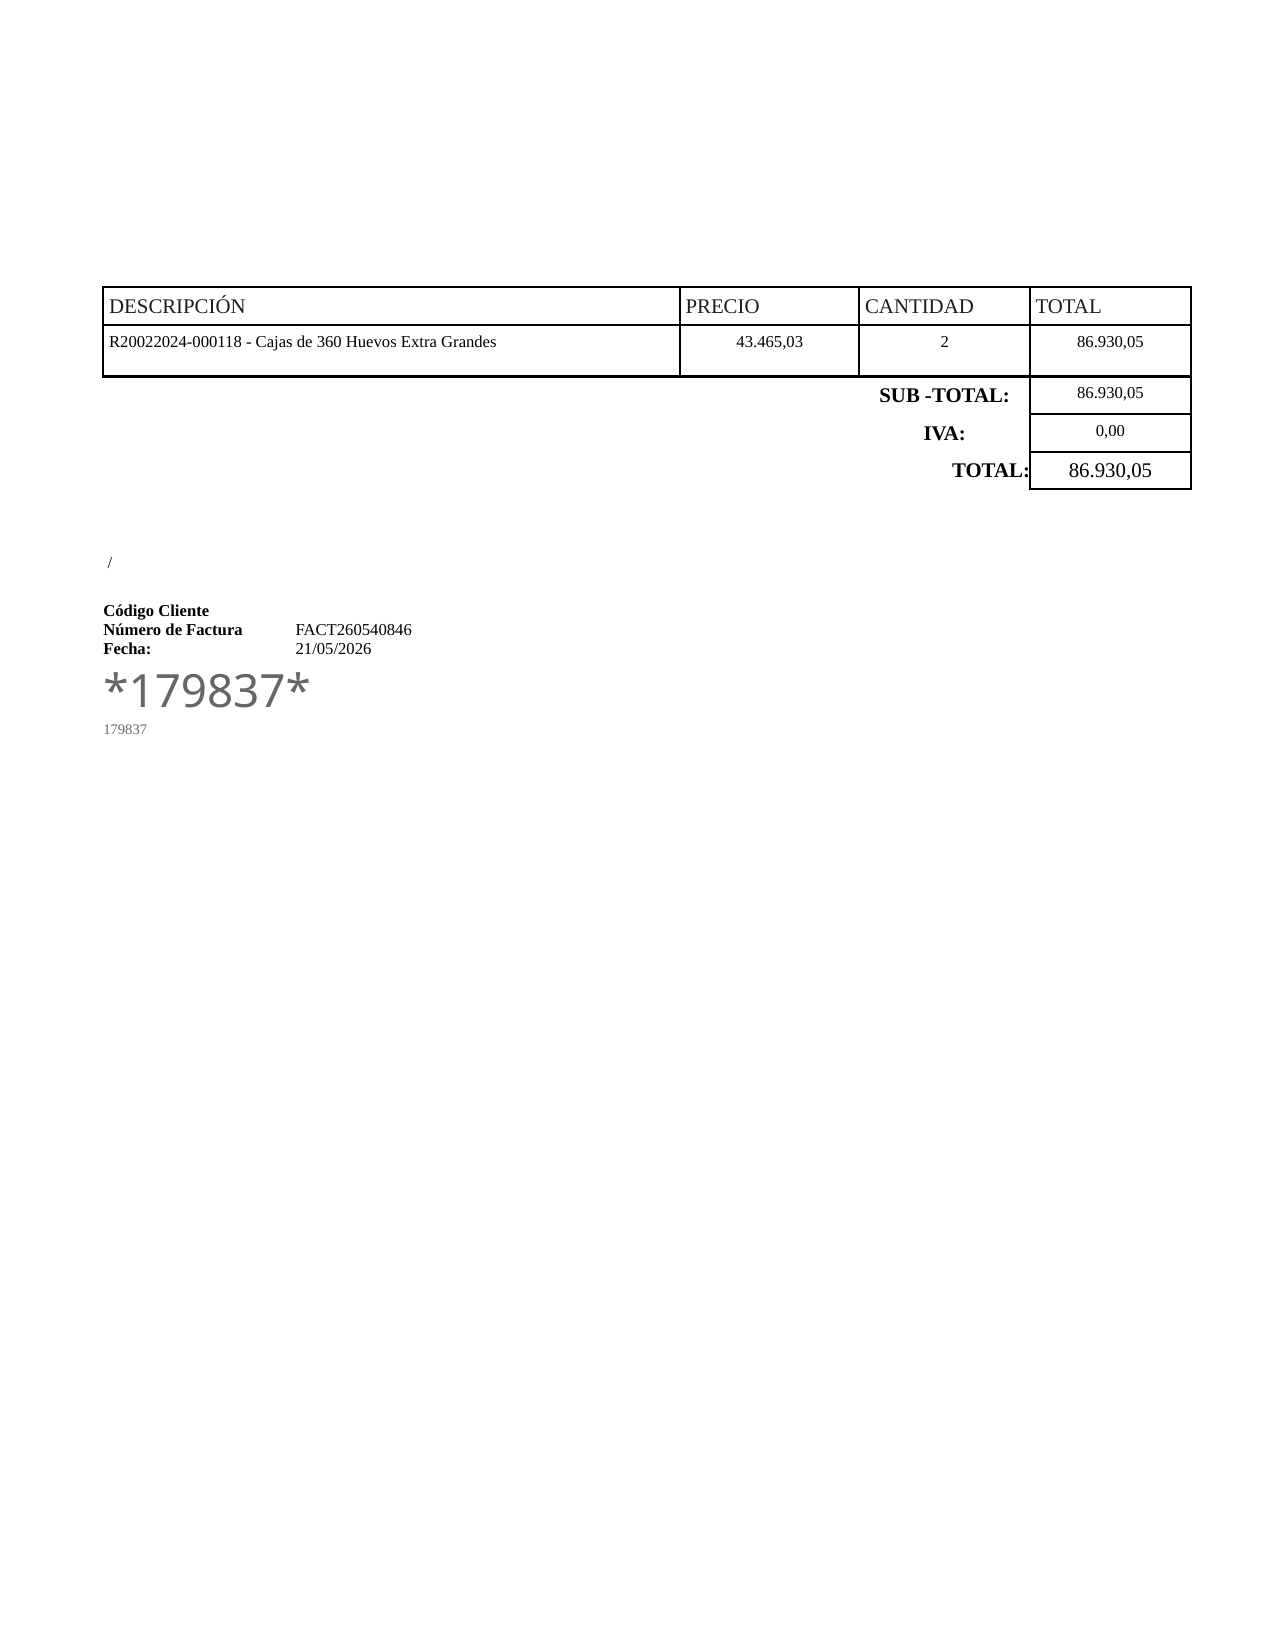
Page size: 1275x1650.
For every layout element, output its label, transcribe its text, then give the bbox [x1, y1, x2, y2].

table_header [295, 601, 517, 620]
table_cell SUB -TOTAL: [859, 378, 1029, 413]
table_cell R20022024-000118 - Cajas de 360 Huevos Extra Grandes [104, 326, 679, 375]
table_cell 43.465,03 [681, 326, 858, 375]
table_header PRECIO [681, 288, 858, 323]
table_cell [103, 378, 859, 488]
table_cell [103, 514, 858, 533]
table_cell [103, 534, 858, 553]
table_cell 0,00 [1031, 415, 1190, 451]
text 179837 [103, 721, 1137, 737]
text *179837* [103, 658, 1137, 721]
table_cell Fecha: [103, 639, 295, 658]
table_header TOTAL [1031, 288, 1190, 323]
table_header DESCRIPCIÓN [104, 288, 679, 323]
table_header Código Cliente [103, 601, 295, 620]
table_header CANTIDAD [860, 288, 1029, 323]
table_cell Número de Factura [103, 620, 295, 639]
table_cell 2 [860, 326, 1029, 375]
table_cell 21/05/2026 [295, 639, 517, 658]
table_cell 86.930,05 [1031, 453, 1190, 488]
table_cell TOTAL: [859, 451, 1029, 488]
table_cell 86.930,05 [1031, 378, 1190, 413]
table_header [103, 490, 858, 514]
table_cell IVA: [859, 413, 1029, 451]
table_cell 86.930,05 [1031, 326, 1190, 375]
table_cell FACT260540846 [295, 620, 517, 639]
table_cell / [103, 553, 858, 572]
